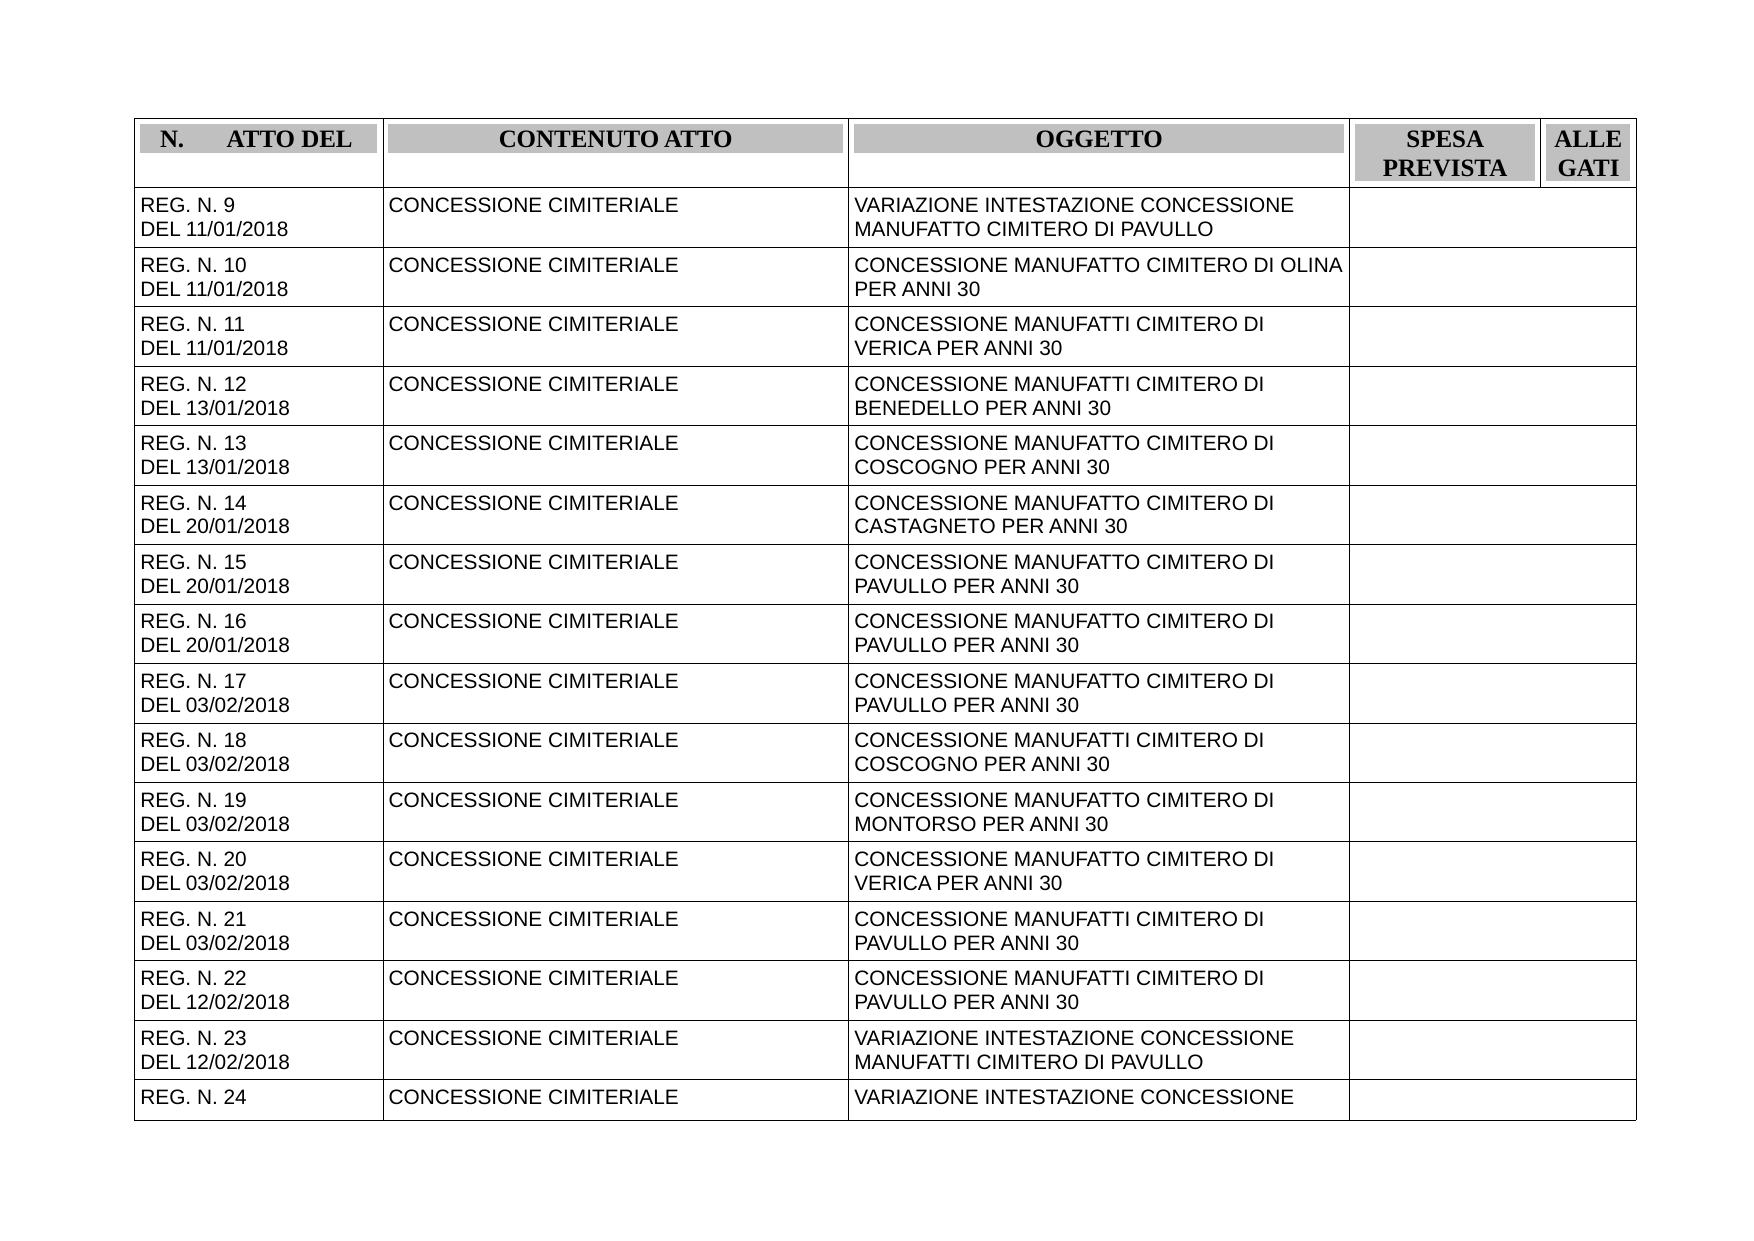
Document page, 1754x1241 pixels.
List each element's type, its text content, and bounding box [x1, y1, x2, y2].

table_cell CONCESSIONE MANUFATTO CIMITERO DI PAVULLO PER ANNI 30 [849, 545, 1349, 603]
table_cell REG. N. 24 [135, 1080, 383, 1120]
table_cell CONCESSIONE CIMITERIALE [384, 367, 848, 425]
table_cell [1350, 664, 1636, 722]
table_cell CONCESSIONE CIMITERIALE [384, 842, 848, 901]
table_cell [1350, 961, 1636, 1020]
table_cell CONCESSIONE CIMITERIALE [384, 307, 848, 366]
table_cell [1350, 367, 1636, 425]
table_cell [1350, 842, 1636, 901]
table_cell CONCESSIONE MANUFATTO CIMITERO DI MONTORSO PER ANNI 30 [849, 783, 1349, 841]
table_cell CONCESSIONE CIMITERIALE [384, 724, 848, 782]
table_cell REG. N. 9 DEL 11/01/2018 [135, 188, 383, 247]
table_cell VARIAZIONE INTESTAZIONE CONCESSIONE MANUFATTO CIMITERO DI PAVULLO [849, 188, 1349, 247]
table_cell [1350, 783, 1636, 841]
table_cell REG. N. 15 DEL 20/01/2018 [135, 545, 383, 603]
table_cell CONCESSIONE CIMITERIALE [384, 1080, 848, 1120]
table_cell REG. N. 17 DEL 03/02/2018 [135, 664, 383, 722]
table_cell CONCESSIONE MANUFATTO CIMITERO DI COSCOGNO PER ANNI 30 [849, 426, 1349, 484]
table_header SPESA PREVISTA [1350, 119, 1540, 187]
table_cell REG. N. 12 DEL 13/01/2018 [135, 367, 383, 425]
table_cell REG. N. 11 DEL 11/01/2018 [135, 307, 383, 366]
table_header OGGETTO [849, 119, 1349, 187]
table_cell [1350, 1080, 1636, 1120]
table_header ALLEGATI [1541, 119, 1636, 187]
table_cell REG. N. 16 DEL 20/01/2018 [135, 605, 383, 663]
table_cell [1350, 902, 1636, 960]
table_cell CONCESSIONE CIMITERIALE [384, 486, 848, 544]
table_cell [1350, 248, 1636, 306]
table_cell CONCESSIONE MANUFATTO CIMITERO DI OLINA PER ANNI 30 [849, 248, 1349, 306]
table_cell CONCESSIONE MANUFATTO CIMITERO DI VERICA PER ANNI 30 [849, 842, 1349, 901]
table_cell CONCESSIONE MANUFATTI CIMITERO DI PAVULLO PER ANNI 30 [849, 961, 1349, 1020]
table_header N. ATTO DEL [135, 119, 383, 187]
table_cell VARIAZIONE INTESTAZIONE CONCESSIONE MANUFATTI CIMITERO DI PAVULLO [849, 1021, 1349, 1079]
table_cell REG. N. 21 DEL 03/02/2018 [135, 902, 383, 960]
table_cell [1350, 605, 1636, 663]
table_cell REG. N. 18 DEL 03/02/2018 [135, 724, 383, 782]
table_cell [1350, 426, 1636, 484]
table_cell REG. N. 22 DEL 12/02/2018 [135, 961, 383, 1020]
table_cell CONCESSIONE CIMITERIALE [384, 605, 848, 663]
table_cell CONCESSIONE CIMITERIALE [384, 664, 848, 722]
table_cell CONCESSIONE CIMITERIALE [384, 902, 848, 960]
table_cell REG. N. 20 DEL 03/02/2018 [135, 842, 383, 901]
table_cell CONCESSIONE CIMITERIALE [384, 961, 848, 1020]
table_cell CONCESSIONE MANUFATTO CIMITERO DI CASTAGNETO PER ANNI 30 [849, 486, 1349, 544]
table_cell CONCESSIONE MANUFATTI CIMITERO DI PAVULLO PER ANNI 30 [849, 902, 1349, 960]
table_cell [1350, 188, 1636, 247]
table_cell [1350, 724, 1636, 782]
table_cell CONCESSIONE CIMITERIALE [384, 426, 848, 484]
table_cell VARIAZIONE INTESTAZIONE CONCESSIONE [849, 1080, 1349, 1120]
table_cell CONCESSIONE MANUFATTI CIMITERO DI BENEDELLO PER ANNI 30 [849, 367, 1349, 425]
table_cell CONCESSIONE CIMITERIALE [384, 188, 848, 247]
table_cell [1350, 486, 1636, 544]
table_cell CONCESSIONE MANUFATTI CIMITERO DI COSCOGNO PER ANNI 30 [849, 724, 1349, 782]
table_cell CONCESSIONE MANUFATTI CIMITERO DI VERICA PER ANNI 30 [849, 307, 1349, 366]
table_cell CONCESSIONE CIMITERIALE [384, 783, 848, 841]
table_cell [1350, 307, 1636, 366]
table_cell REG. N. 10 DEL 11/01/2018 [135, 248, 383, 306]
table_cell REG. N. 19 DEL 03/02/2018 [135, 783, 383, 841]
table_cell REG. N. 23 DEL 12/02/2018 [135, 1021, 383, 1079]
table_header CONTENUTO ATTO [384, 119, 848, 187]
table_cell CONCESSIONE CIMITERIALE [384, 248, 848, 306]
table_cell [1350, 1021, 1636, 1079]
table_cell REG. N. 13 DEL 13/01/2018 [135, 426, 383, 484]
table_cell CONCESSIONE CIMITERIALE [384, 545, 848, 603]
table_cell [1350, 545, 1636, 603]
table_cell CONCESSIONE CIMITERIALE [384, 1021, 848, 1079]
table_cell REG. N. 14 DEL 20/01/2018 [135, 486, 383, 544]
table_cell CONCESSIONE MANUFATTO CIMITERO DI PAVULLO PER ANNI 30 [849, 664, 1349, 722]
table_cell CONCESSIONE MANUFATTO CIMITERO DI PAVULLO PER ANNI 30 [849, 605, 1349, 663]
